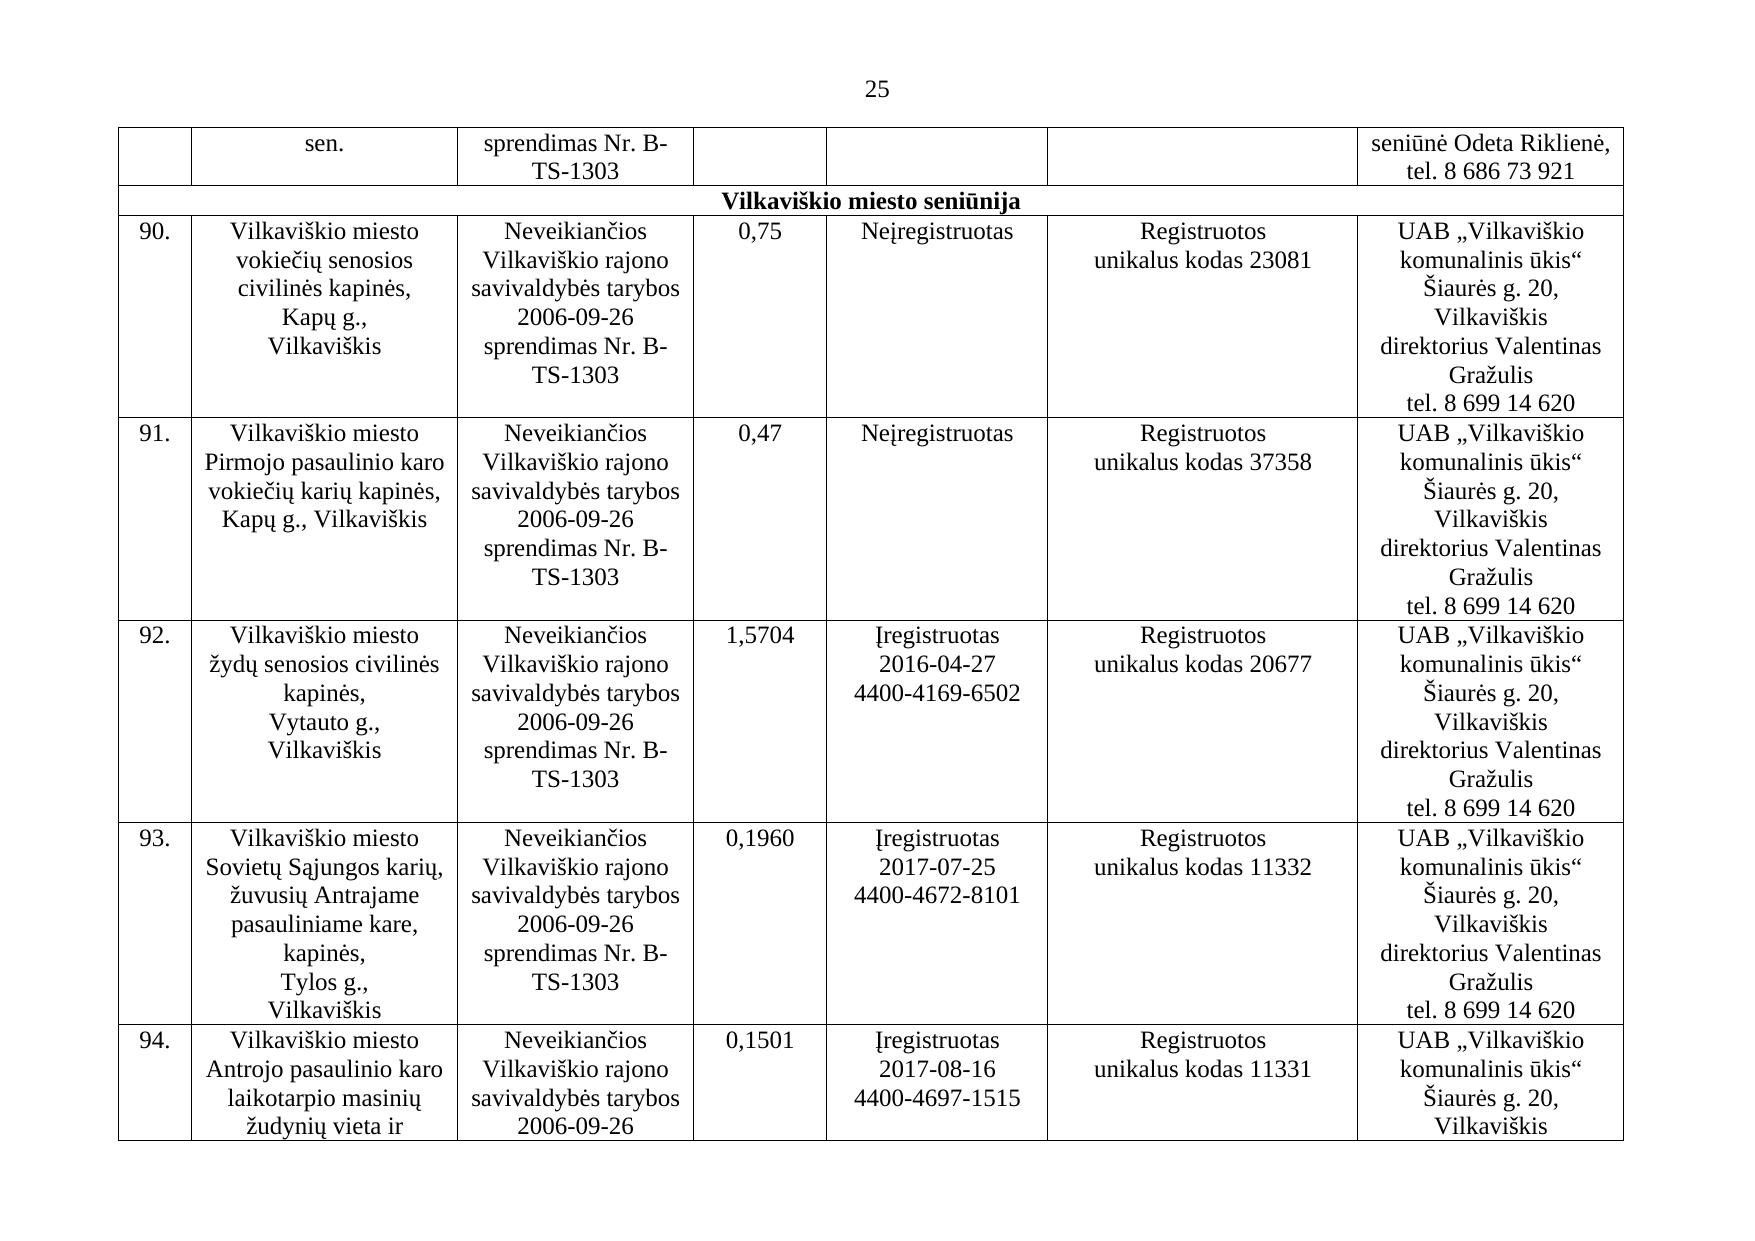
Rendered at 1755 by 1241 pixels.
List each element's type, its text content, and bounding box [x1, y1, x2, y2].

table_cell seniūnė Odeta Riklienė, tel. 8 686 73 921 [1358, 128, 1623, 185]
table_cell Neveikiančios Vilkaviškio rajono savivaldybės tarybos 2006-09-26 sprendimas Nr. B-TS-1303 [458, 216, 693, 417]
table_cell 0,1960 [694, 823, 826, 1024]
table_cell Vilkaviškio miesto Antrojo pasaulinio karo laikotarpio masinių žudynių vieta ir [192, 1025, 457, 1140]
table_cell Registruotos unikalus kodas 20677 [1048, 621, 1357, 822]
table_cell UAB „Vilkaviškio komunalinis ūkis“ Šiaurės g. 20, Vilkaviškis [1358, 1025, 1623, 1140]
table_cell 1,5704 [694, 621, 826, 822]
table_cell 93. [119, 823, 191, 1024]
table_cell Įregistruotas 2016-04-27 4400-4169-6502 [827, 621, 1047, 822]
table_cell Vilkaviškio miesto Pirmojo pasaulinio karo vokiečių karių kapinės, Kapų g., Vilkaviškis [192, 418, 457, 619]
table_cell Registruotos unikalus kodas 37358 [1048, 418, 1357, 619]
table_cell Neveikiančios Vilkaviškio rajono savivaldybės tarybos 2006-09-26 sprendimas Nr. B-TS-1303 [458, 418, 693, 619]
table_cell 0,1501 [694, 1025, 826, 1140]
table_cell UAB „Vilkaviškio komunalinis ūkis“ Šiaurės g. 20, Vilkaviškis direktorius Valentinas Gražulis tel. 8 699 14 620 [1358, 216, 1623, 417]
table_cell sen. [192, 128, 457, 185]
table_cell [119, 128, 191, 185]
table_cell [694, 128, 826, 185]
table_cell UAB „Vilkaviškio komunalinis ūkis“ Šiaurės g. 20, Vilkaviškis direktorius Valentinas Gražulis tel. 8 699 14 620 [1358, 823, 1623, 1024]
table_cell 90. [119, 216, 191, 417]
table_cell Vilkaviškio miesto Sovietų Sąjungos karių, žuvusių Antrajame pasauliniame kare, kapinės, Tylos g., Vilkaviškis [192, 823, 457, 1024]
table_cell Neveikiančios Vilkaviškio rajono savivaldybės tarybos 2006-09-26 [458, 1025, 693, 1140]
table_cell Vilkaviškio miesto žydų senosios civilinės kapinės, Vytauto g., Vilkaviškis [192, 621, 457, 822]
table_cell Neveikiančios Vilkaviškio rajono savivaldybės tarybos 2006-09-26 sprendimas Nr. B-TS-1303 [458, 621, 693, 822]
table_cell Registruotos unikalus kodas 11332 [1048, 823, 1357, 1024]
table_cell sprendimas Nr. B-TS-1303 [458, 128, 693, 185]
table_cell 0,47 [694, 418, 826, 619]
table_cell 0,75 [694, 216, 826, 417]
table_cell UAB „Vilkaviškio komunalinis ūkis“ Šiaurės g. 20, Vilkaviškis direktorius Valentinas Gražulis tel. 8 699 14 620 [1358, 621, 1623, 822]
table_cell 94. [119, 1025, 191, 1140]
table_cell 91. [119, 418, 191, 619]
table_cell Vilkaviškio miesto vokiečių senosios civilinės kapinės, Kapų g., Vilkaviškis [192, 216, 457, 417]
table_cell Registruotos unikalus kodas 11331 [1048, 1025, 1357, 1140]
table_cell [1048, 128, 1357, 185]
table_cell Vilkaviškio miesto seniūnija [119, 186, 1623, 215]
table_cell Įregistruotas 2017-07-25 4400-4672-8101 [827, 823, 1047, 1024]
table_cell 92. [119, 621, 191, 822]
table_cell Registruotos unikalus kodas 23081 [1048, 216, 1357, 417]
table_cell Neįregistruotas [827, 418, 1047, 619]
table_cell Neįregistruotas [827, 216, 1047, 417]
table_cell Įregistruotas 2017-08-16 4400-4697-1515 [827, 1025, 1047, 1140]
table_cell [827, 128, 1047, 185]
table_cell UAB „Vilkaviškio komunalinis ūkis“ Šiaurės g. 20, Vilkaviškis direktorius Valentinas Gražulis tel. 8 699 14 620 [1358, 418, 1623, 619]
table_cell Neveikiančios Vilkaviškio rajono savivaldybės tarybos 2006-09-26 sprendimas Nr. B-TS-1303 [458, 823, 693, 1024]
